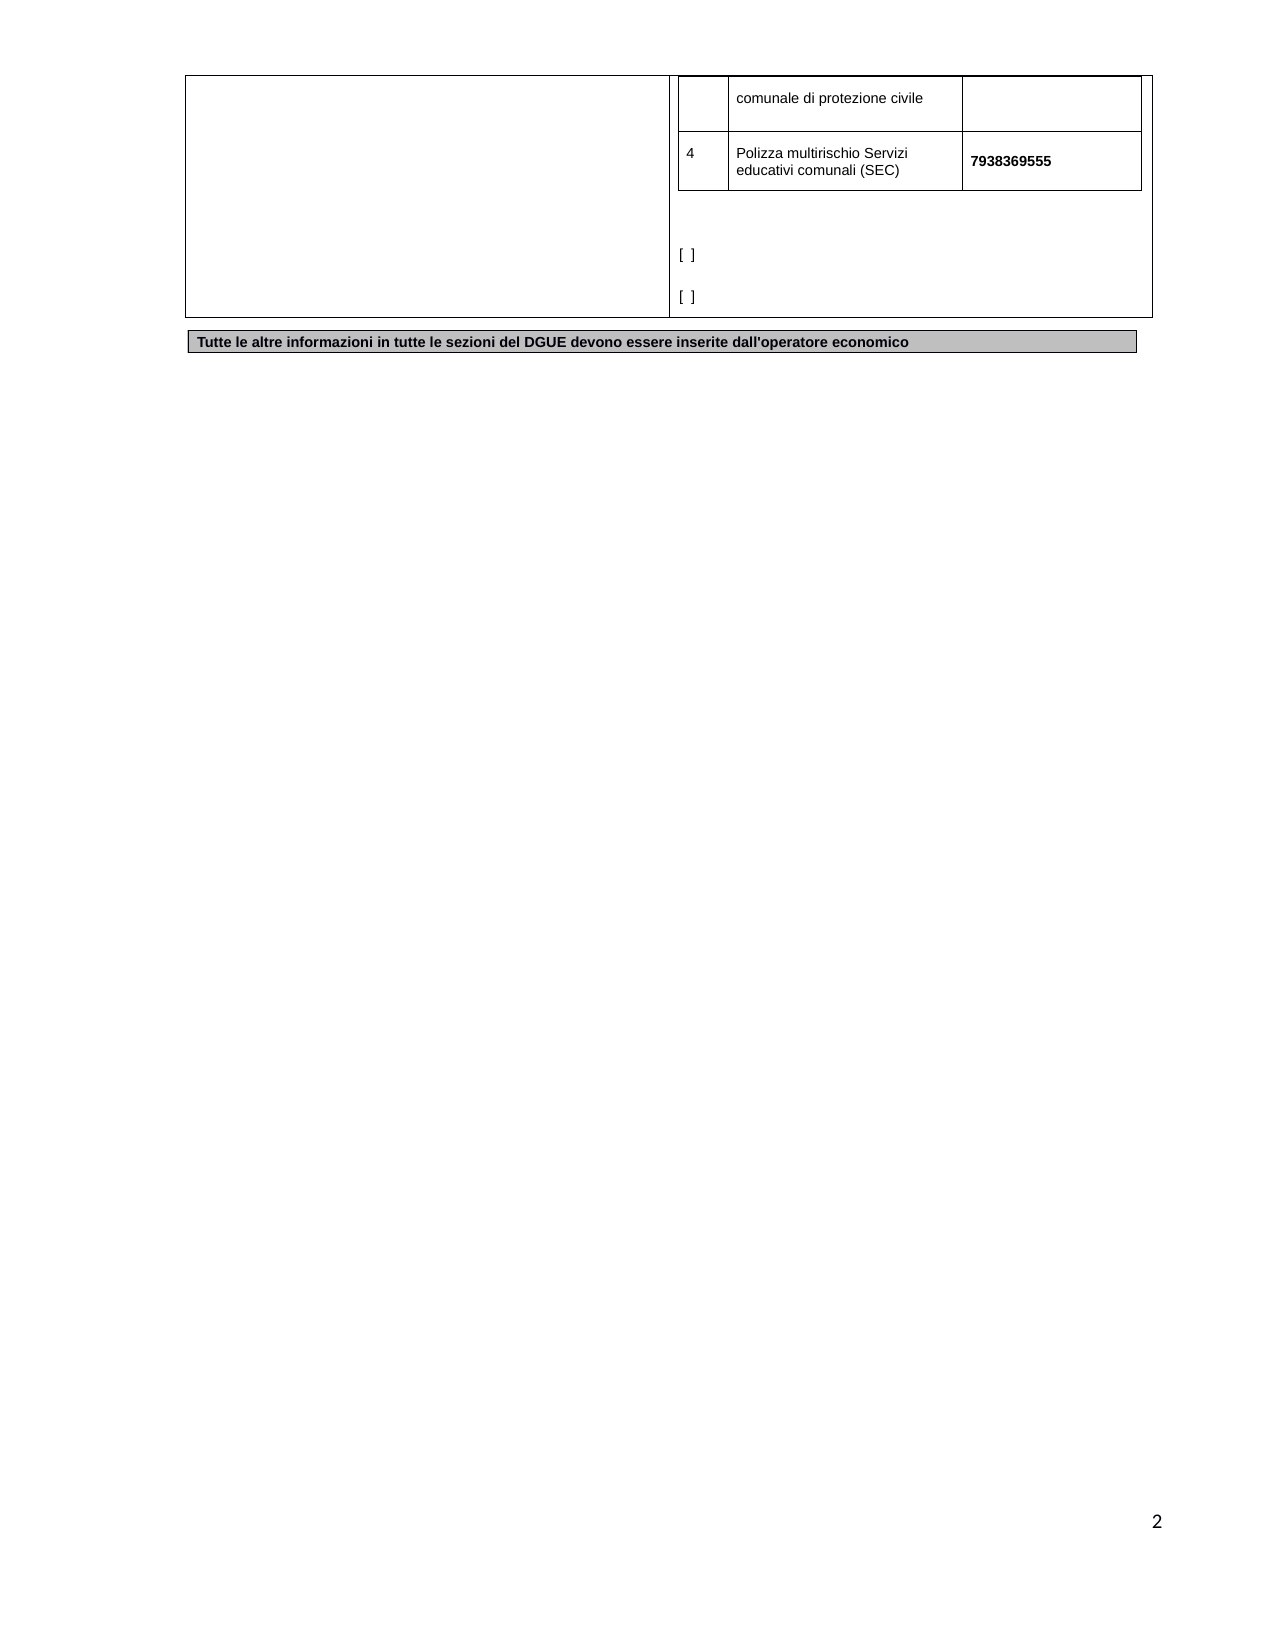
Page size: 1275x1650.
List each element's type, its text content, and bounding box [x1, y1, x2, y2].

table_cell comunale di protezione civile [729, 77, 962, 131]
table_cell [963, 77, 1141, 131]
table_cell [679, 77, 728, 131]
table_cell 7938369555 [963, 132, 1141, 190]
table_cell 4 [679, 132, 728, 190]
table_cell [186, 76, 669, 317]
text Tutte le altre informazioni in tutte le sezioni del DGUE devono essere inserite dall'operatore economico [189, 331, 1136, 352]
table_cell [ ] [ ] [670, 76, 1152, 317]
table_cell Polizza multirischio Servizi educativi comunali (SEC) [729, 132, 962, 190]
